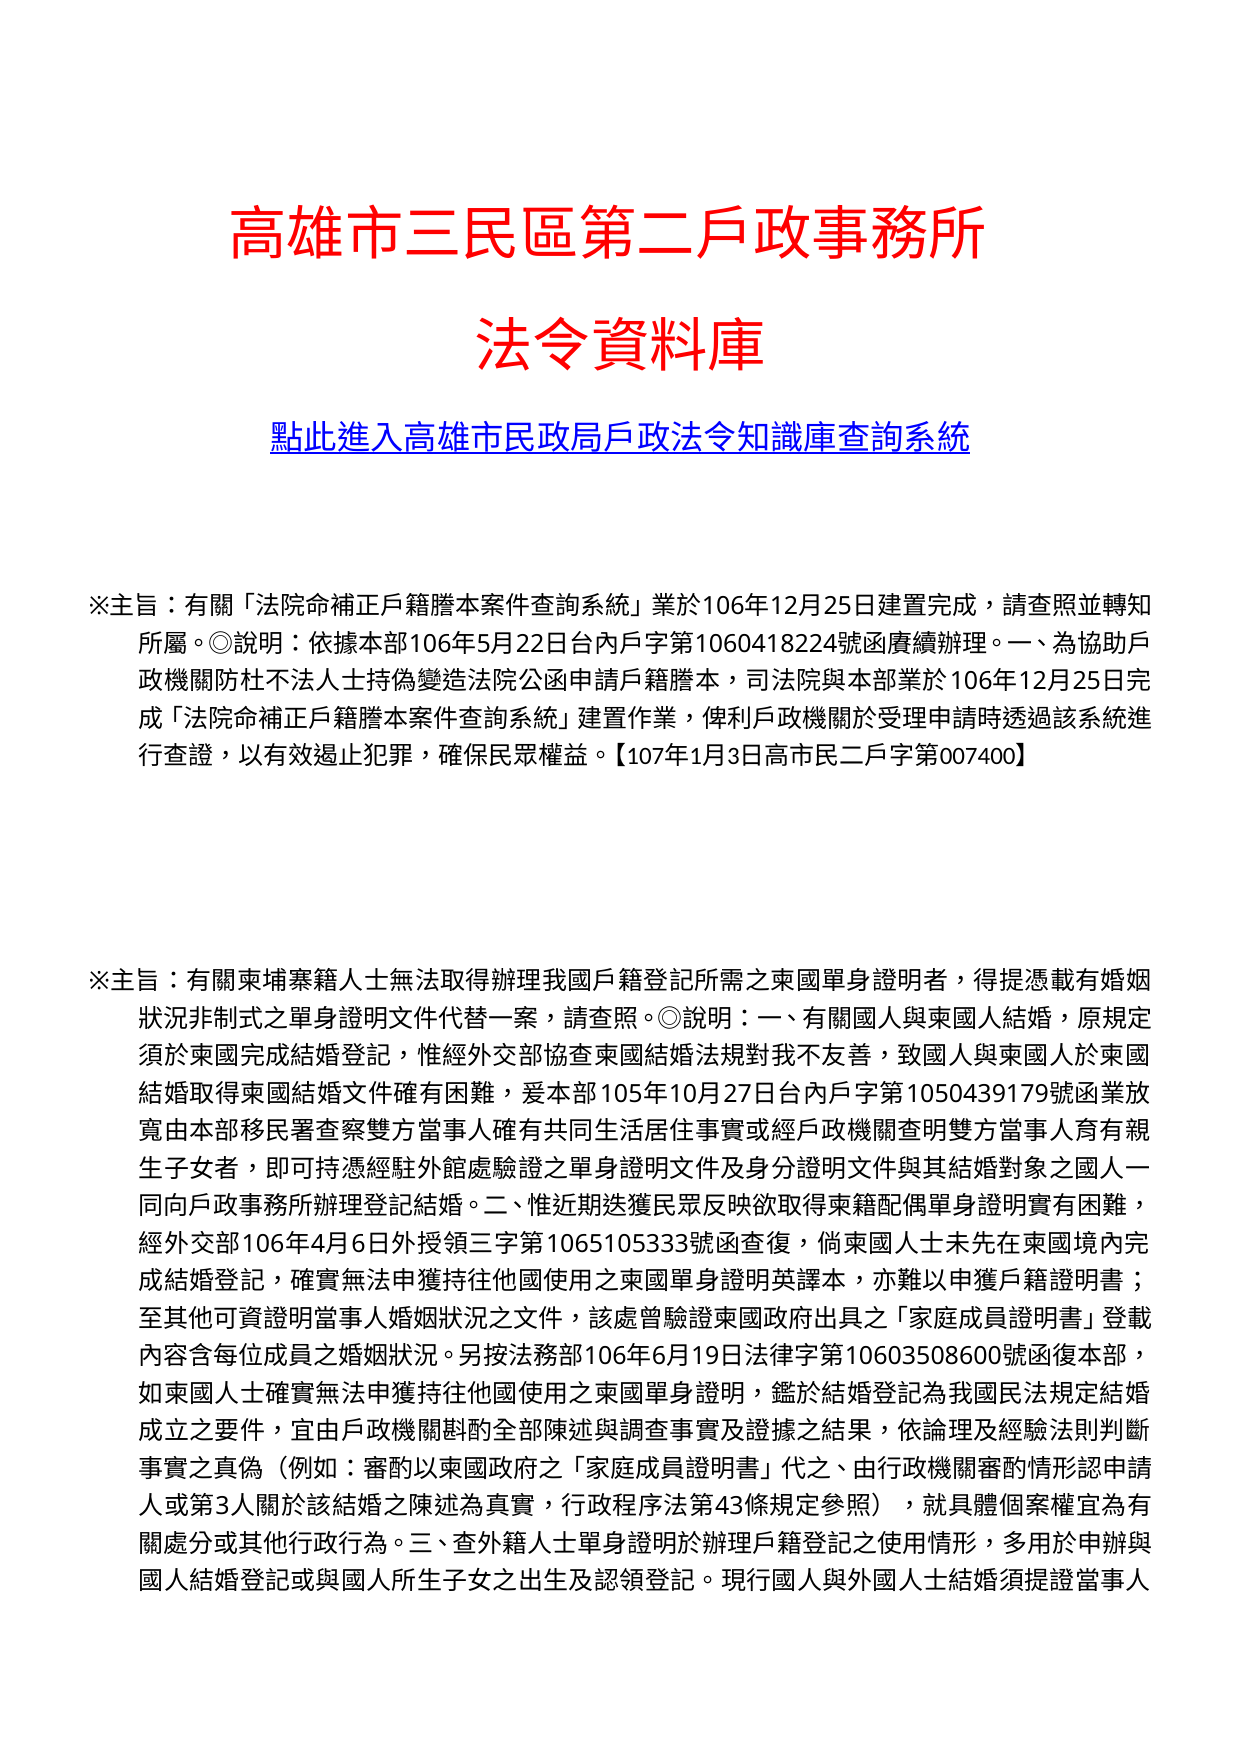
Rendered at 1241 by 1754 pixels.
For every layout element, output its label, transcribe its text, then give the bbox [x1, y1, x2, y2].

text 法令資料庫 [89, 285, 1152, 397]
text 點此進入高雄市民政局戶政法令知識庫查詢系統 [89, 397, 1152, 472]
text ※主旨：有關柬埔寨籍人士無法取得辦理我國戶籍登記所需之柬國單身證明者，得提憑載有婚姻狀況非制式之單身證明文件代替一案，請查照。◎說明：一、有關國人與柬國人結婚，原規定須於柬國完成結婚登記，惟經外交部協查柬國結婚法規對我不友善，致國人與柬國人於柬國結婚取得柬國結婚文件確有困難，爰本部105年10月27日台內戶字第1050439179號函業放寬由本部移民署查察雙方當事人確有共同生活居住事實或經戶政機關查明雙方當事人育有親生子女者，即可持憑經駐外館處驗證之單身證明文件及身分證明文件與其結婚對象之國人一同向戶政事務所辦理登記結婚。二、惟近期迭獲民眾反映欲取得柬籍配偶單身證明實有困難，經外交部106年4月6日外授領三字第1065105333號函查復，倘柬國人士未先在柬國境內完成結婚登記，確實無法申獲持往他國使用之柬國單身證明英譯本，亦難以申獲戶籍證明書；至其他可資證明當事人婚姻狀況之文件，該處曾驗證柬國政府出具之「家庭成員證明書」登載內容含每位成員之婚姻狀況。另按法務部106年6月19日法律字第10603508600號函復本部，如柬國人士確實無法申獲持往他國使用之柬國單身證明，鑑於結婚登記為我國民法規定結婚成立之要件，宜由戶政機關斟酌全部陳述與調查事實及證據之結果，依論理及經驗法則判斷事實之真偽（例如：審酌以柬國政府之「家庭成員證明書」代之、由行政機關審酌情形認申請人或第3人關於該結婚之陳述為真實，行政程序法第43條規定參照），就具體個案權宜為有關處分或其他行政行為。三、查外籍人士單身證明於辦理戶籍登記之使用情形，多用於申辦與國人結婚登記或與國人所生子女之出生及認領登記。現行國人與外國人士結婚須提證當事人 [89, 960, 1152, 1597]
text ※主旨：有關「法院命補正戶籍謄本案件查詢系統」業於106年12月25日建置完成，請查照並轉知 所屬。◎說明：依據本部106年5月22日台內戶字第1060418224號函賡續辦理。一、為協助戶政機關防杜不法人士持偽變造法院公函申請戶籍謄本，司法院與本部業於106年12月25日完成「法院命補正戶籍謄本案件查詢系統」建置作業，俾利戶政機關於受理申請時透過該系統進行查證，以有效遏止犯罪，確保民眾權益。【107年1月3日高市民二戶字第007400】 [89, 585, 1152, 772]
text 高雄市三民區第二戶政事務所 [89, 172, 1152, 285]
